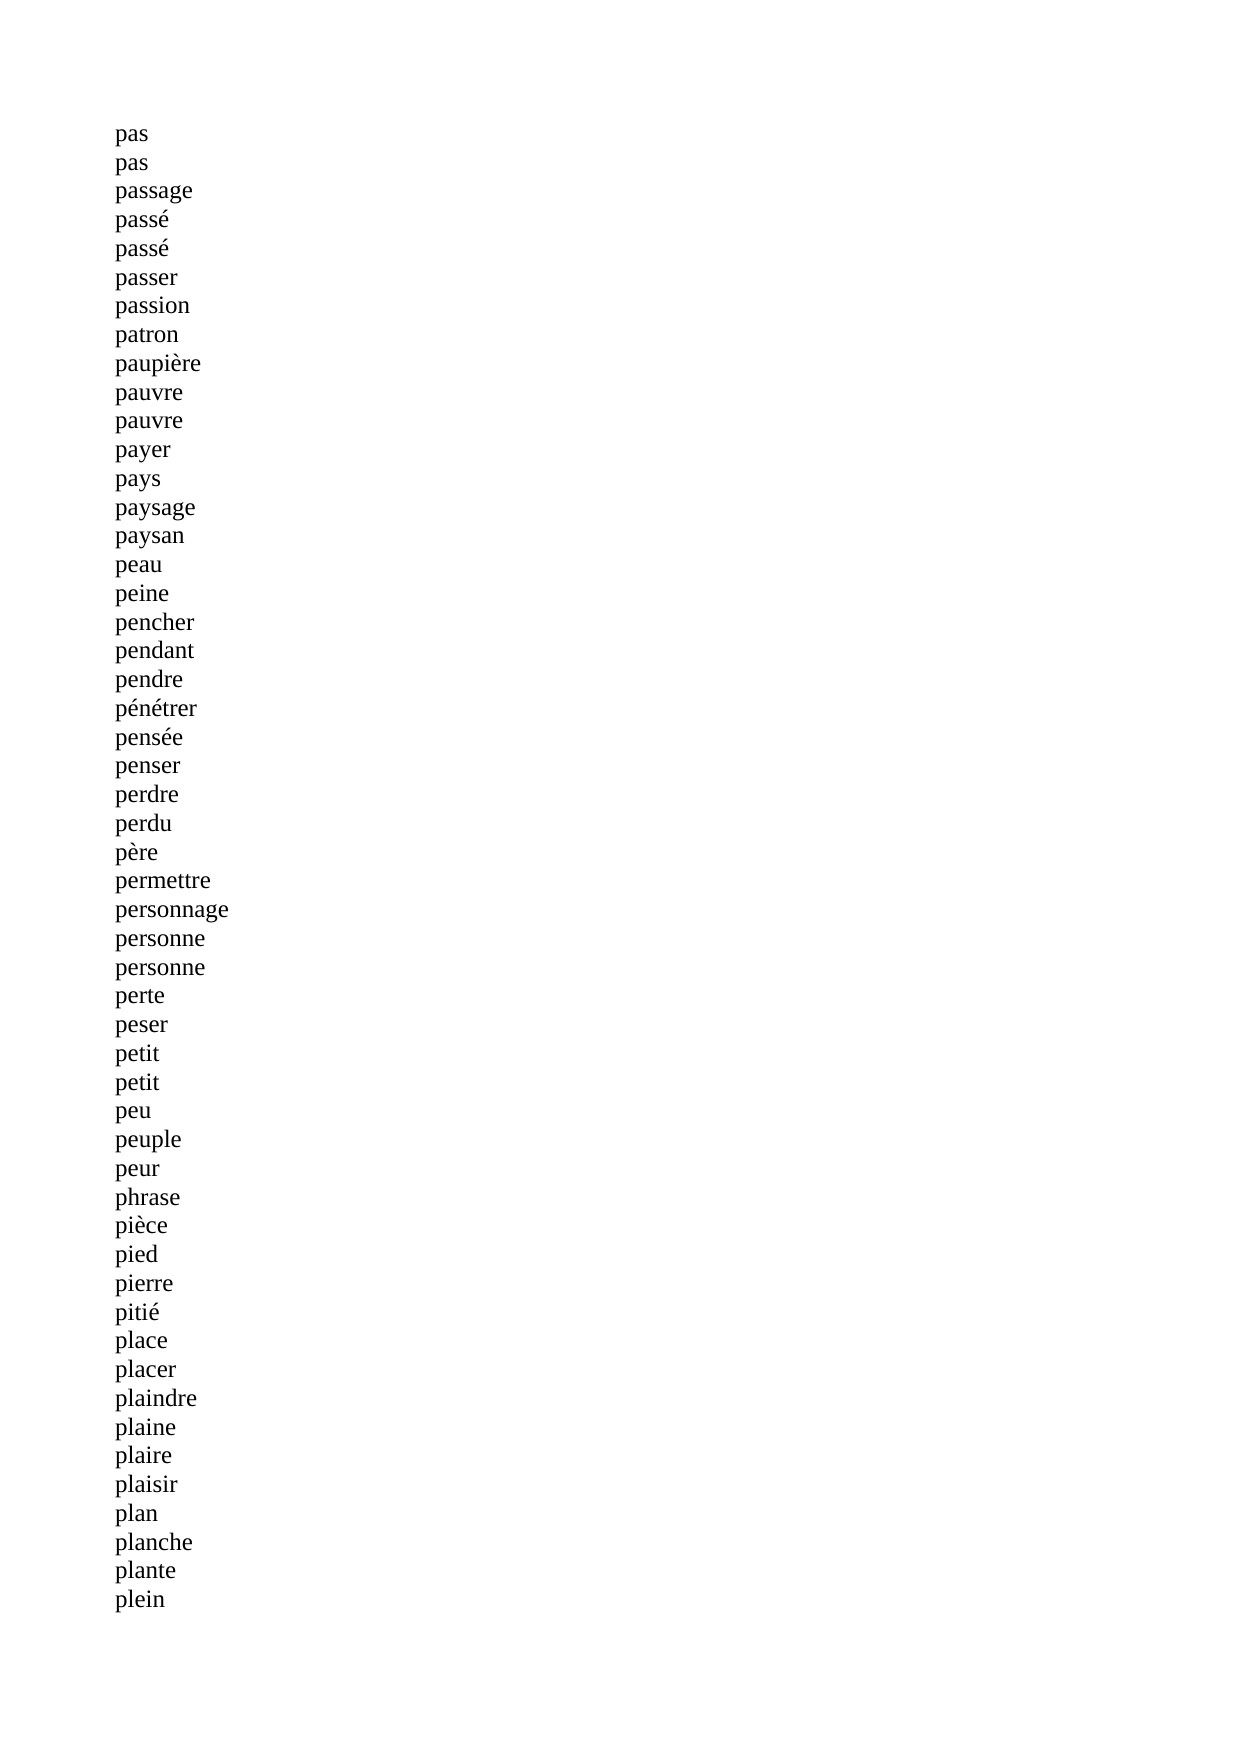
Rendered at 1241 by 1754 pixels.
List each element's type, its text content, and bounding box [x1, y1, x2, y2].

table_cell plein [112, 1584, 318, 1613]
table_cell passage [112, 176, 318, 204]
table_cell pencher [112, 607, 318, 636]
table_cell paupière [112, 348, 318, 377]
table_cell pénétrer [112, 693, 318, 722]
table_cell phrase [112, 1182, 318, 1211]
table_cell pierre [112, 1268, 318, 1297]
table_cell peuple [112, 1124, 318, 1153]
table_cell père [112, 837, 318, 866]
table_cell paysage [112, 492, 318, 521]
table_cell perdre [112, 779, 318, 808]
table_cell penser [112, 751, 318, 779]
table_cell planche [112, 1527, 318, 1556]
table_cell perdu [112, 808, 318, 837]
table_cell pitié [112, 1297, 318, 1326]
table_cell pendant [112, 636, 318, 664]
table_cell peser [112, 1009, 318, 1038]
table_cell place [112, 1326, 318, 1354]
table_cell plaindre [112, 1383, 318, 1412]
table_cell plan [112, 1498, 318, 1527]
table_cell peine [112, 578, 318, 607]
table_cell payer [112, 434, 318, 463]
table_cell passer [112, 262, 318, 291]
table_cell petit [112, 1067, 318, 1096]
table_cell peur [112, 1153, 318, 1182]
table_cell personne [112, 923, 318, 952]
table_cell plante [112, 1556, 318, 1584]
table_cell peau [112, 549, 318, 578]
table_cell pensée [112, 722, 318, 751]
table_cell plaine [112, 1412, 318, 1441]
table_cell placer [112, 1354, 318, 1383]
table_cell plaire [112, 1441, 318, 1469]
table_cell patron [112, 319, 318, 348]
table_cell pays [112, 463, 318, 492]
table_cell pauvre [112, 406, 318, 434]
table_cell pas [112, 118, 318, 147]
table_cell paysan [112, 521, 318, 549]
table_cell passé [112, 233, 318, 262]
table_cell plaisir [112, 1469, 318, 1498]
table_cell passion [112, 291, 318, 319]
table_cell perte [112, 981, 318, 1009]
table_cell permettre [112, 866, 318, 894]
table_cell personne [112, 952, 318, 981]
table_cell passé [112, 204, 318, 233]
table_cell peu [112, 1096, 318, 1124]
table_cell pauvre [112, 377, 318, 406]
table_cell pas [112, 147, 318, 176]
table_cell pièce [112, 1211, 318, 1239]
table_cell pied [112, 1239, 318, 1268]
table_cell petit [112, 1038, 318, 1067]
table_cell personnage [112, 894, 318, 923]
table_cell pendre [112, 664, 318, 693]
